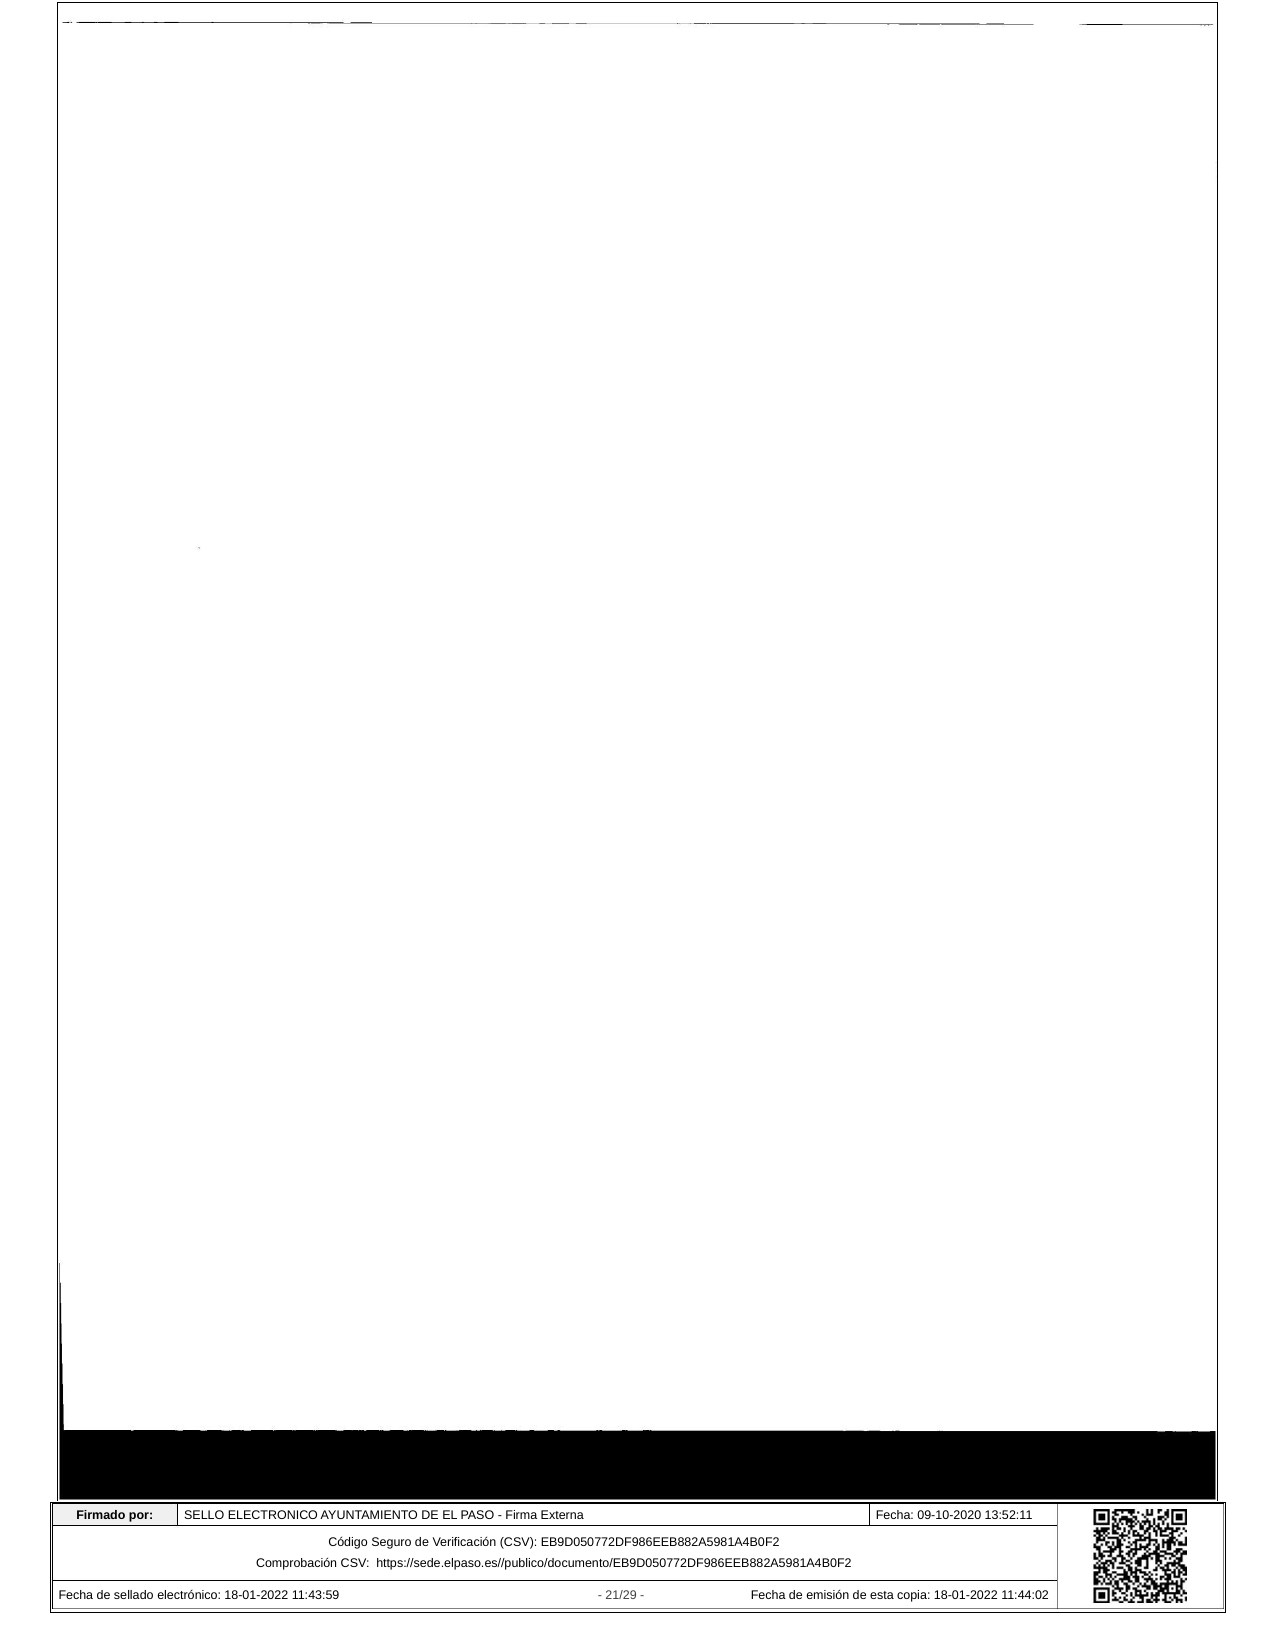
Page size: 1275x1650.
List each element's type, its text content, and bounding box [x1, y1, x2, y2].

picture [50, 3, 1226, 1502]
text Comprobación CSV: https://sede.elpaso.es//publico/documento/EB9D050772DF986EEB882A5981A4B0F2 [256, 1556, 878, 1570]
text Fecha: 09-10-2020 13:52:11 [876, 1508, 1057, 1522]
picture [51, 1503, 1225, 1612]
text Fecha de sellado electrónico: 18-01-2022 11:43:59 [58, 1588, 365, 1602]
text Fecha de emisión de esta copia: 18-01-2022 11:44:02 [751, 1588, 1075, 1602]
text Firmado por: [76, 1508, 172, 1522]
text SELLO ELECTRONICO AYUNTAMIENTO DE EL PASO - Firma Externa [184, 1508, 613, 1522]
text Código Seguro de Verificación (CSV): EB9D050772DF986EEB882A5981A4B0F2 [328, 1536, 878, 1549]
text - 21/29 - [598, 1589, 663, 1603]
